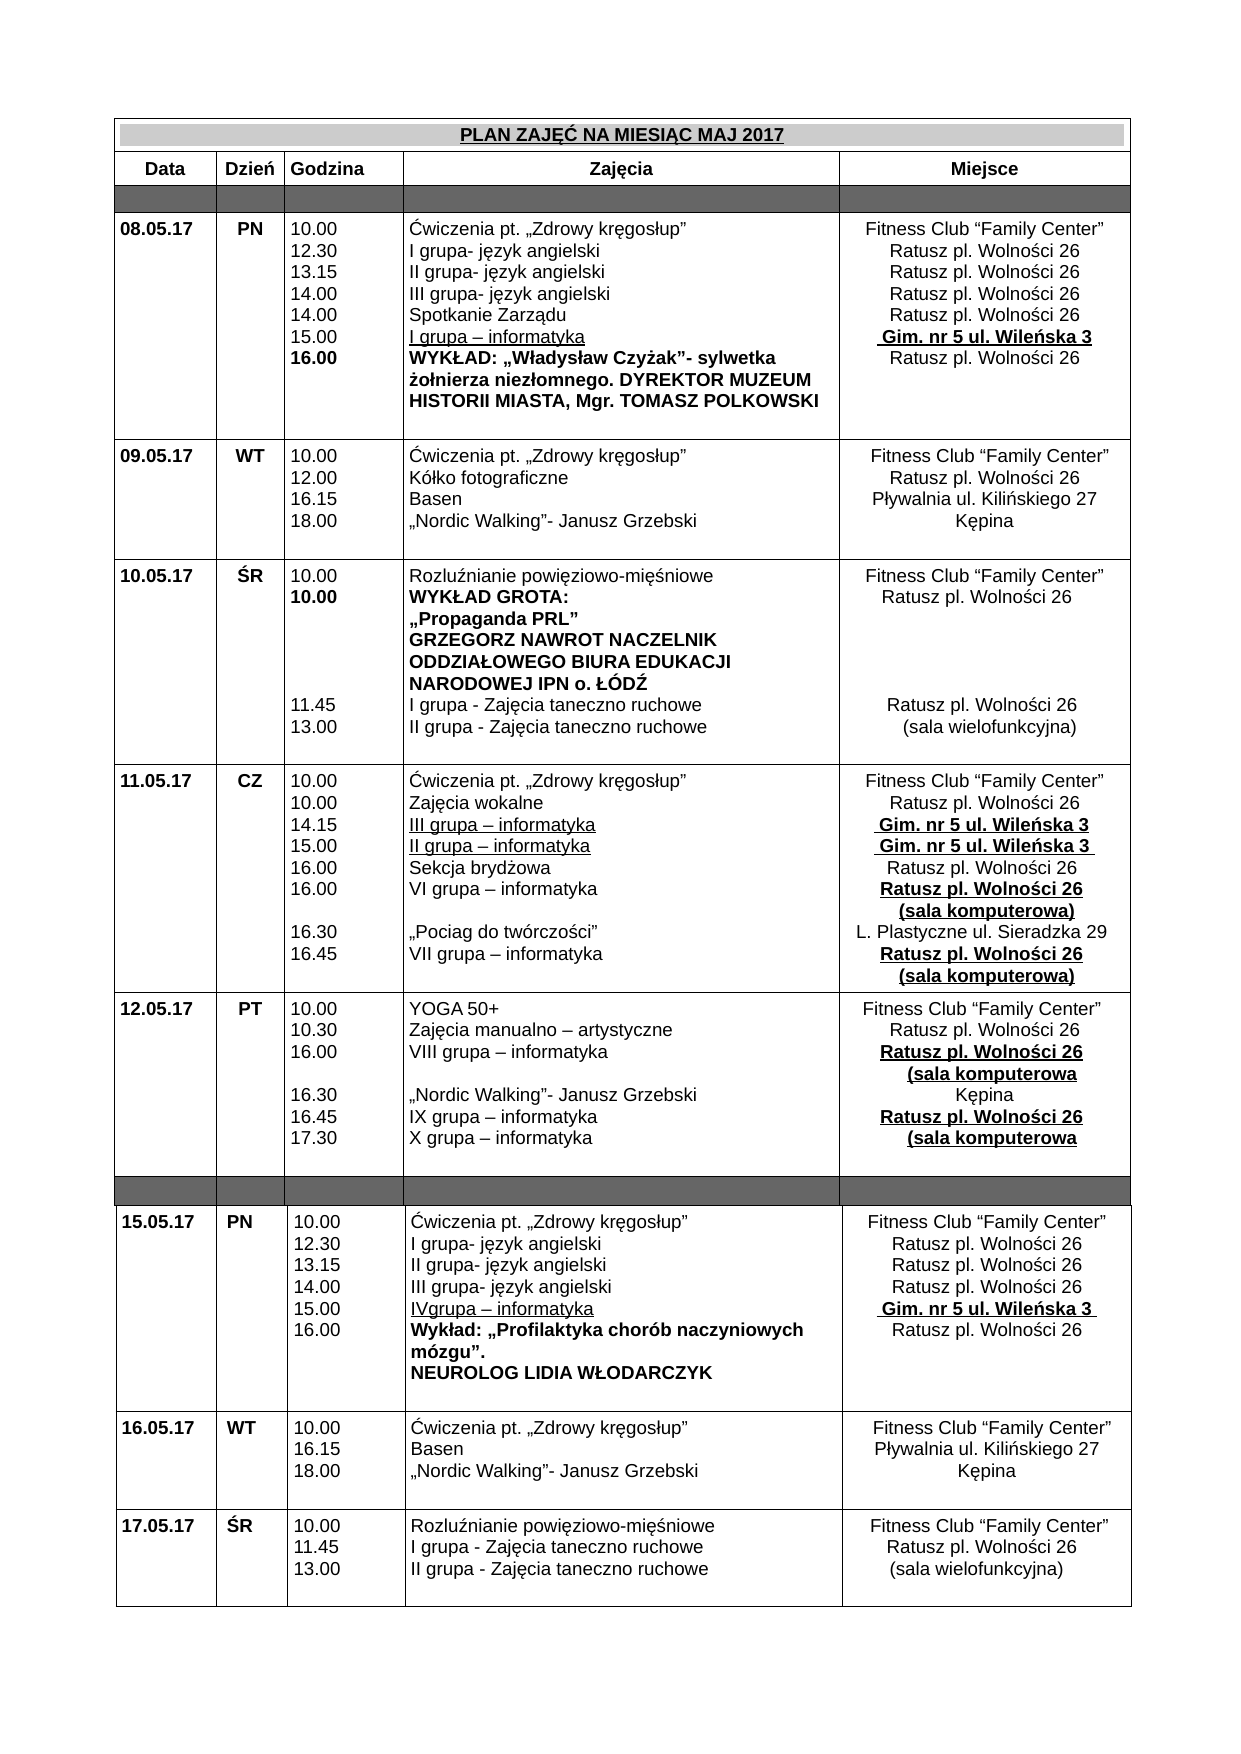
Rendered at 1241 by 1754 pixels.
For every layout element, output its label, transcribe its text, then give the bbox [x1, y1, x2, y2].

table_header PLAN ZAJĘĆ NA MIESIĄC MAJ 2017 [115, 119, 1130, 151]
table_cell 10.00 10.00 11.45 13.00 [285, 560, 403, 764]
table_cell 17.05.17 [117, 1510, 216, 1606]
table_cell 10.00 11.45 13.00 [288, 1510, 405, 1606]
table_cell 09.05.17 [115, 440, 216, 559]
table_cell WT [217, 440, 284, 559]
table_cell Godzina [285, 152, 403, 184]
table_cell Fitness Club “Family Center” Ratusz pl. Wolności 26 Gim. nr 5 ul. Wileńska 3 Gim. nr 5 ul. Wileńska 3 Ratusz pl. Wolności 26 Ratusz pl. Wolności 26 (sala komputerowa) L. Plastyczne ul. Sieradzka 29 Ratusz pl. Wolności 26 (sala komputerowa) [840, 765, 1130, 992]
table_cell 10.00 10.00 14.15 15.00 16.00 16.00 16.30 16.45 [285, 765, 403, 992]
table_cell Fitness Club “Family Center” Ratusz pl. Wolności 26 Ratusz pl. Wolności 26 (sala wielofunkcyjna) [840, 560, 1130, 764]
table_cell PT [217, 993, 284, 1176]
table_cell ŚR [217, 1510, 287, 1606]
table_cell [404, 1177, 839, 1205]
table_header Ćwiczenia pt. „Zdrowy kręgosłup” I grupa- język angielski II grupa- język angielski III grupa- język angielski IVgrupa – informatyka Wykład: „Profilaktyka chorób naczyniowych mózgu”. NEUROLOG LIDIA WŁODARCZYK [406, 1206, 842, 1411]
table_cell Ćwiczenia pt. „Zdrowy kręgosłup” Basen „Nordic Walking”- Janusz Grzebski [406, 1412, 842, 1509]
table_cell Fitness Club “Family Center” Ratusz pl. Wolności 26 (sala wielofunkcyjna) [843, 1510, 1131, 1606]
table_cell Miejsce [840, 152, 1130, 184]
table_cell [115, 186, 216, 212]
table_header Fitness Club “Family Center” Ratusz pl. Wolności 26 Ratusz pl. Wolności 26 Ratusz pl. Wolności 26 Gim. nr 5 ul. Wileńska 3 Ratusz pl. Wolności 26 [843, 1206, 1131, 1411]
table_cell CZ [217, 765, 284, 992]
table_header 10.00 12.30 13.15 14.00 15.00 16.00 [288, 1206, 405, 1411]
table_cell [115, 1177, 216, 1205]
table_cell 10.00 12.00 16.15 18.00 [285, 440, 403, 559]
table_cell WT [217, 1412, 287, 1509]
table_header 15.05.17 [117, 1206, 216, 1411]
table_cell Ćwiczenia pt. „Zdrowy kręgosłup” Kółko fotograficzne Basen „Nordic Walking”- Janusz Grzebski [404, 440, 839, 559]
table_cell [840, 186, 1130, 212]
table_cell 12.05.17 [115, 993, 216, 1176]
table_cell Fitness Club “Family Center” Pływalnia ul. Kilińskiego 27 Kępina [843, 1412, 1131, 1509]
table_cell Dzień [217, 152, 284, 184]
table_cell Fitness Club “Family Center” Ratusz pl. Wolności 26 Ratusz pl. Wolności 26 (sala komputerowa Kępina Ratusz pl. Wolności 26 (sala komputerowa [840, 993, 1130, 1176]
table_cell 10.00 12.30 13.15 14.00 14.00 15.00 16.00 [285, 213, 403, 439]
table_cell [285, 186, 403, 212]
table_cell PN [217, 213, 284, 439]
table_cell Zajęcia [404, 152, 839, 184]
table_cell YOGA 50+ Zajęcia manualno – artystyczne VIII grupa – informatyka „Nordic Walking”- Janusz Grzebski IX grupa – informatyka X grupa – informatyka [404, 993, 839, 1176]
table_cell 16.05.17 [117, 1412, 216, 1509]
table_cell [285, 1177, 403, 1205]
table_cell 08.05.17 [115, 213, 216, 439]
table_cell 10.00 16.15 18.00 [288, 1412, 405, 1509]
table_cell ŚR [217, 560, 284, 764]
table_cell [217, 186, 284, 212]
table_cell [404, 186, 839, 212]
table_cell Ćwiczenia pt. „Zdrowy kręgosłup” I grupa- język angielski II grupa- język angielski III grupa- język angielski Spotkanie Zarządu I grupa – informatyka WYKŁAD: „Władysław Czyżak”- sylwetka żołnierza niezłomnego. DYREKTOR MUZEUM HISTORII MIASTA, Mgr. TOMASZ POLKOWSKI [404, 213, 839, 439]
table_cell Ćwiczenia pt. „Zdrowy kręgosłup” Zajęcia wokalne III grupa – informatyka II grupa – informatyka Sekcja brydżowa VI grupa – informatyka „Pociag do twórczości” VII grupa – informatyka [404, 765, 839, 992]
table_header PN [217, 1206, 287, 1411]
table_cell 10.05.17 [115, 560, 216, 764]
table_cell Rozluźnianie powięziowo-mięśniowe WYKŁAD GROTA: „Propaganda PRL” GRZEGORZ NAWROT NACZELNIK ODDZIAŁOWEGO BIURA EDUKACJI NARODOWEJ IPN o. ŁÓDŹ I grupa - Zajęcia taneczno ruchowe II grupa - Zajęcia taneczno ruchowe [404, 560, 839, 764]
table_cell Data [115, 152, 216, 184]
table_cell Rozluźnianie powięziowo-mięśniowe I grupa - Zajęcia taneczno ruchowe II grupa - Zajęcia taneczno ruchowe [406, 1510, 842, 1606]
table_cell 10.00 10.30 16.00 16.30 16.45 17.30 [285, 993, 403, 1176]
table_cell Fitness Club “Family Center” Ratusz pl. Wolności 26 Ratusz pl. Wolności 26 Ratusz pl. Wolności 26 Ratusz pl. Wolności 26 Gim. nr 5 ul. Wileńska 3 Ratusz pl. Wolności 26 [840, 213, 1130, 439]
table_cell [217, 1177, 284, 1205]
table_cell 11.05.17 [115, 765, 216, 992]
table_cell Fitness Club “Family Center” Ratusz pl. Wolności 26 Pływalnia ul. Kilińskiego 27 Kępina [840, 440, 1130, 559]
table_cell [840, 1177, 1130, 1205]
